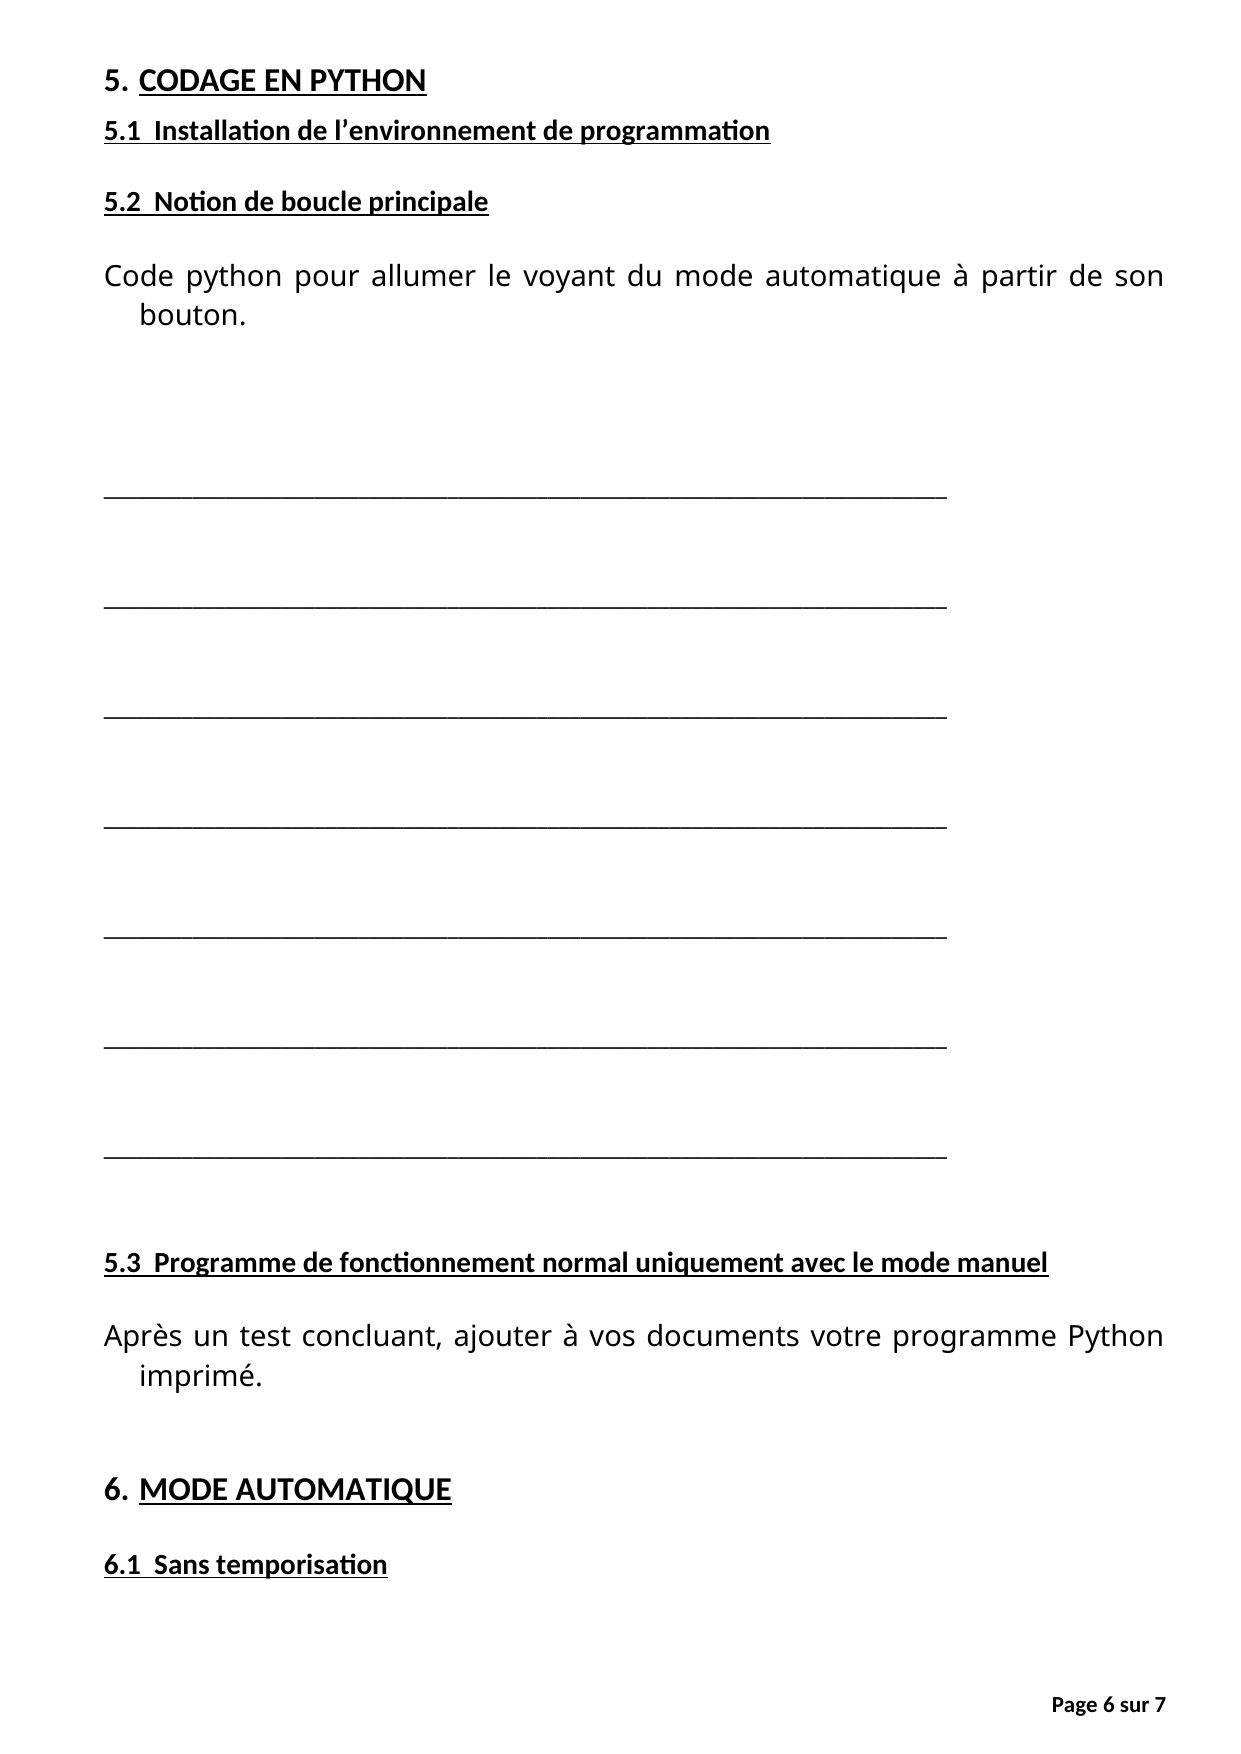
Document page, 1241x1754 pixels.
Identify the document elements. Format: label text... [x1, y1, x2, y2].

text 6.1 Sans temporisation [103, 1546, 1166, 1582]
text 5.2 Notion de boucle principale [101, 183, 1166, 219]
text ____________________________________________________________________________ [103, 798, 1166, 832]
text ____________________________________________________________________________ [103, 688, 1166, 722]
text ____________________________________________________________________________ [103, 908, 1166, 942]
subtitle Codage en Python [103, 59, 1166, 100]
subtitle Mode automatique [103, 1468, 1166, 1509]
text 5.1 Installation de l’environnement de programmation [101, 112, 1166, 148]
text ____________________________________________________________________________ [103, 1018, 1166, 1052]
text ____________________________________________________________________________ [103, 468, 1166, 502]
text ____________________________________________________________________________ [103, 1128, 1166, 1162]
text Après un test concluant, ajouter à vos documents votre programme Python imprimé. [103, 1316, 1166, 1395]
text Code python pour allumer le voyant du mode automatique à partir de son bouton. [103, 255, 1166, 334]
text 5.3 Programme de fonctionnement normal uniquement avec le mode manuel [101, 1244, 1166, 1280]
text ____________________________________________________________________________ [103, 578, 1166, 612]
